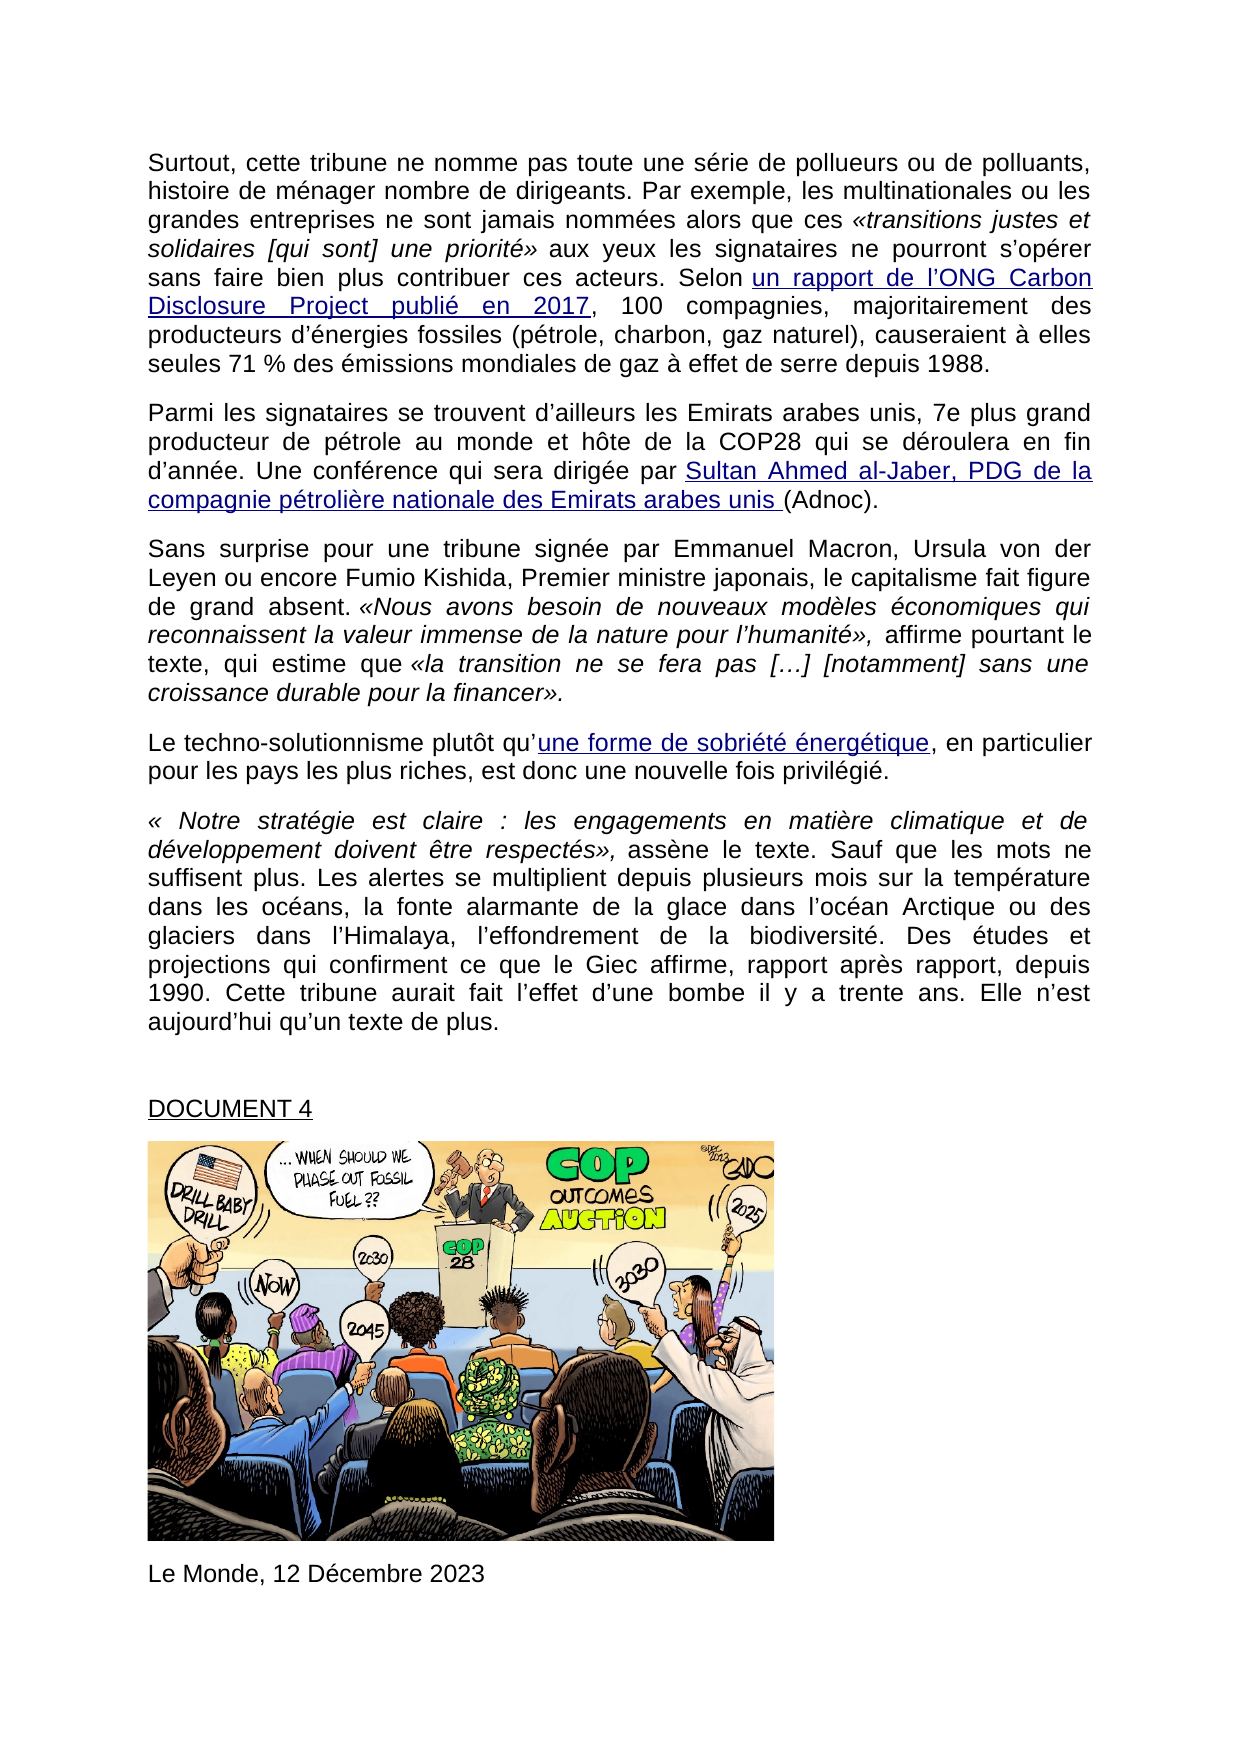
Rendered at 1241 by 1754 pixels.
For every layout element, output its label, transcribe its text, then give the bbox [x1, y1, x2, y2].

text Parmi les signataires se trouvent d’ailleurs les Emirats arabes unis, 7e plus grand producteur de pétrole au monde et hôte de la COP28 qui se déroulera en fin d’année. Une conférence qui sera dirigée par Sultan Ahmed al-Jaber, PDG de la compagnie pétrolière nationale des Emirats arabes unis (Adnoc). [148, 398, 1093, 513]
text Le techno-solutionnisme plutôt qu’une forme de sobriété énergétique, en particulier pour les pays les plus riches, est donc une nouvelle fois privilégié. [148, 728, 1093, 785]
text Le Monde, 12 Décembre 2023 [148, 1559, 1093, 1587]
text Sans surprise pour une tribune signée par Emmanuel Macron, Ursula von der Leyen ou encore Fumio Kishida, Premier ministre japonais, le capitalisme fait figure de grand absent. «Nous avons besoin de nouveaux modèles économiques qui reconnaissent la valeur immense de la nature pour l’humanité», affirme pourtant le texte, qui estime que «la transition ne se fera pas […] [notamment] sans une croissance durable pour la financer». [148, 534, 1093, 707]
text Surtout, cette tribune ne nomme pas toute une série de pollueurs ou de polluants, histoire de ménager nombre de dirigeants. Par exemple, les multinationales ou les grandes entreprises ne sont jamais nommées alors que ces «transitions justes et solidaires [qui sont] une priorité» aux yeux les signataires ne pourront s’opérer sans faire bien plus contribuer ces acteurs. Selon un rapport de l’ONG Carbon Disclosure Project publié en 2017, 100 compagnies, majoritairement des producteurs d’énergies fossiles (pétrole, charbon, gaz naturel), causeraient à elles seules 71 % des émissions mondiales de gaz à effet de serre depuis 1988. [148, 148, 1093, 378]
text DOCUMENT 4 [148, 1094, 1093, 1122]
text « Notre stratégie est claire : les engagements en matière climatique et de développement doivent être respectés», assène le texte. Sauf que les mots ne suffisent plus. Les alertes se multiplient depuis plusieurs mois sur la température dans les océans, la fonte alarmante de la glace dans l’océan Arctique ou des glaciers dans l’Himalaya, l’effondrement de la biodiversité. Des études et projections qui confirment ce que le Giec affirme, rapport après rapport, depuis 1990. Cette tribune aurait fait l’effet d’une bombe il y a trente ans. Elle n’est aujourd’hui qu’un texte de plus. [148, 806, 1093, 1036]
